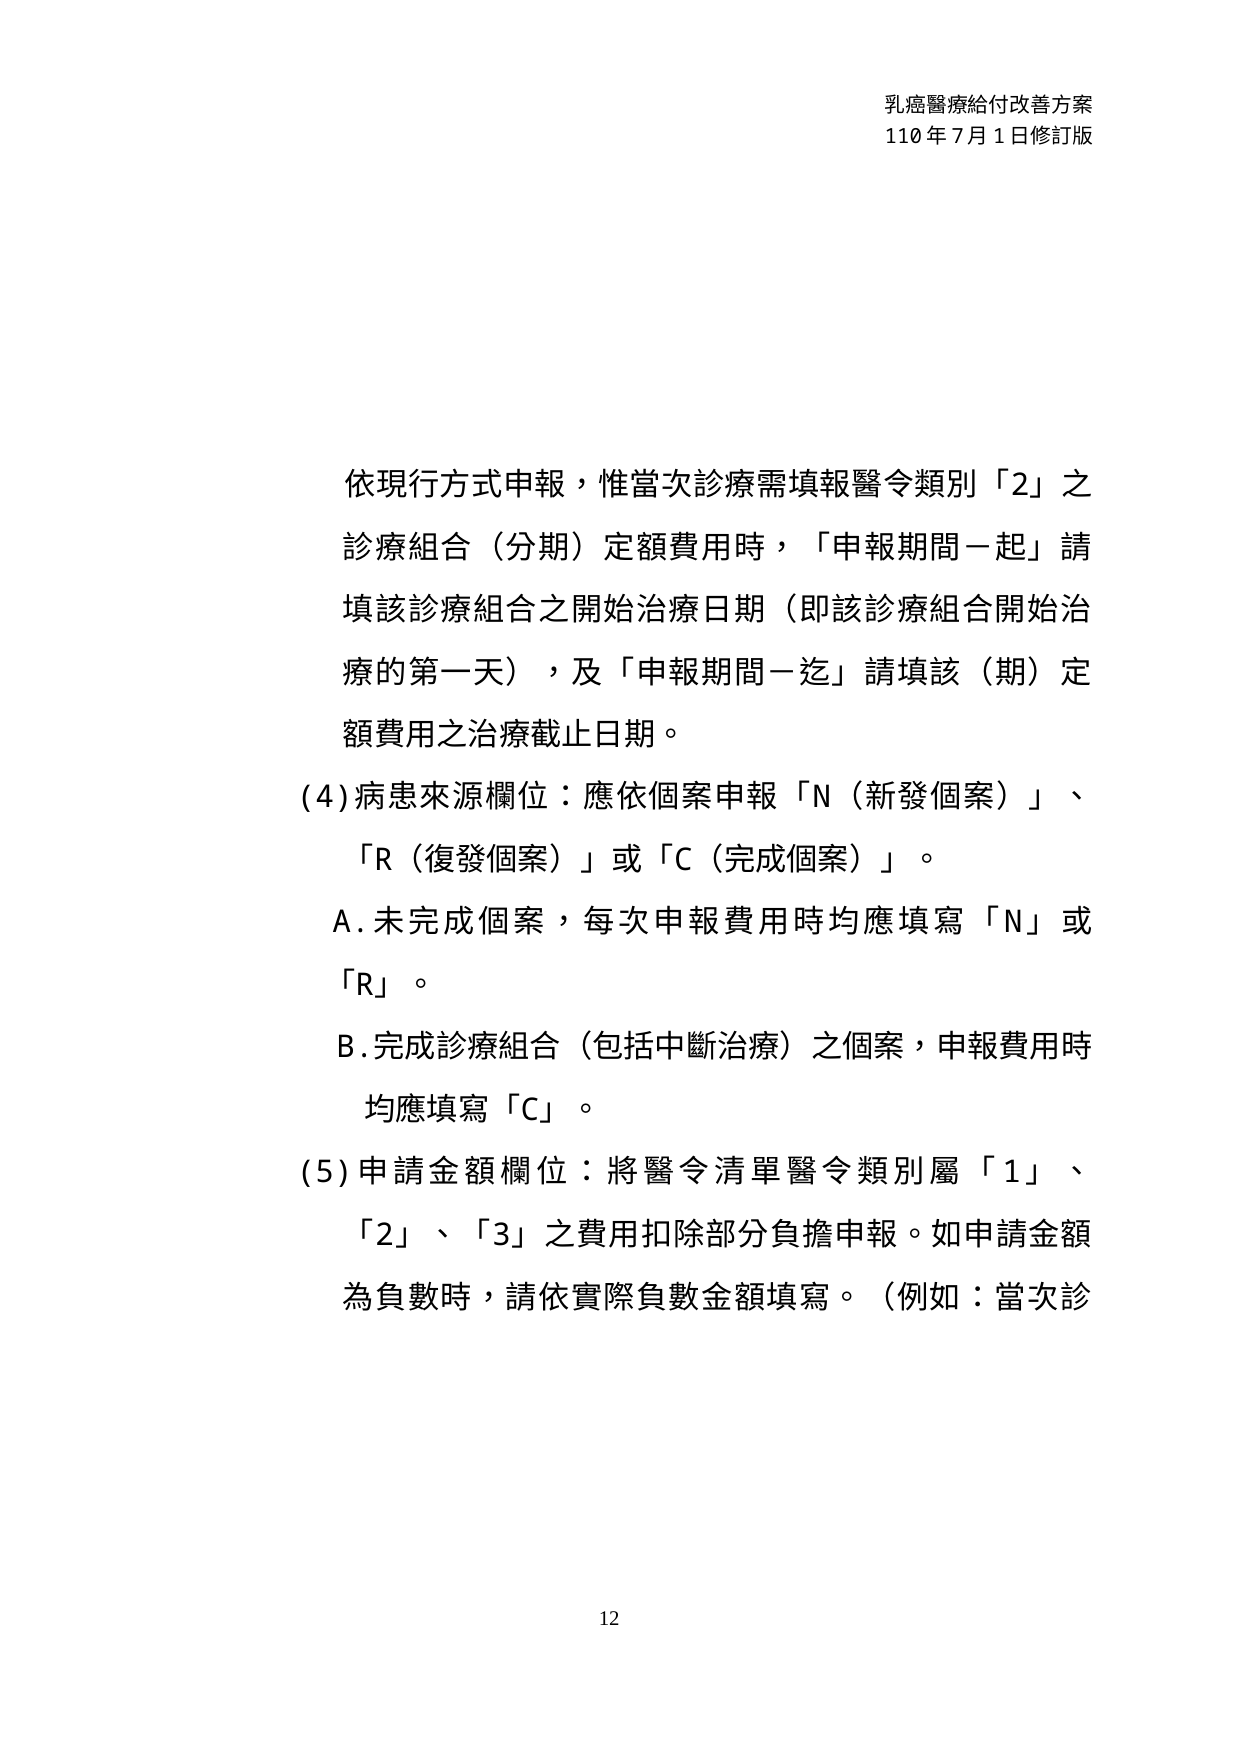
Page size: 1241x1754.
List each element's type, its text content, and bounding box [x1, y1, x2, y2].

text A.未完成個案，每次申報費用時均應填寫「N」或「R」。 [324, 878, 1092, 1003]
text B.完成診療組合（包括中斷治療）之個案，申報費用時均應填寫「C」。 [336, 1003, 1092, 1128]
text (4)病患來源欄位：應依個案申報「N（新發個案）」、「R（復發個案）」或「C（完成個案）」。 [296, 753, 1092, 878]
text 依現行方式申報，惟當次診療需填報醫令類別「2」之診療組合（分期）定額費用時，「申報期間－起」請填該診療組合之開始治療日期（即該診療組合開始治療的第一天），及「申報期間－迄」請填該（期）定額費用之治療截止日期。 [343, 440, 1092, 753]
text (5)申請金額欄位：將醫令清單醫令類別屬「1」、「2」、「3」之費用扣除部分負擔申報。如申請金額為負數時，請依實際負數金額填寫。（例如：當次診 [296, 1128, 1092, 1315]
